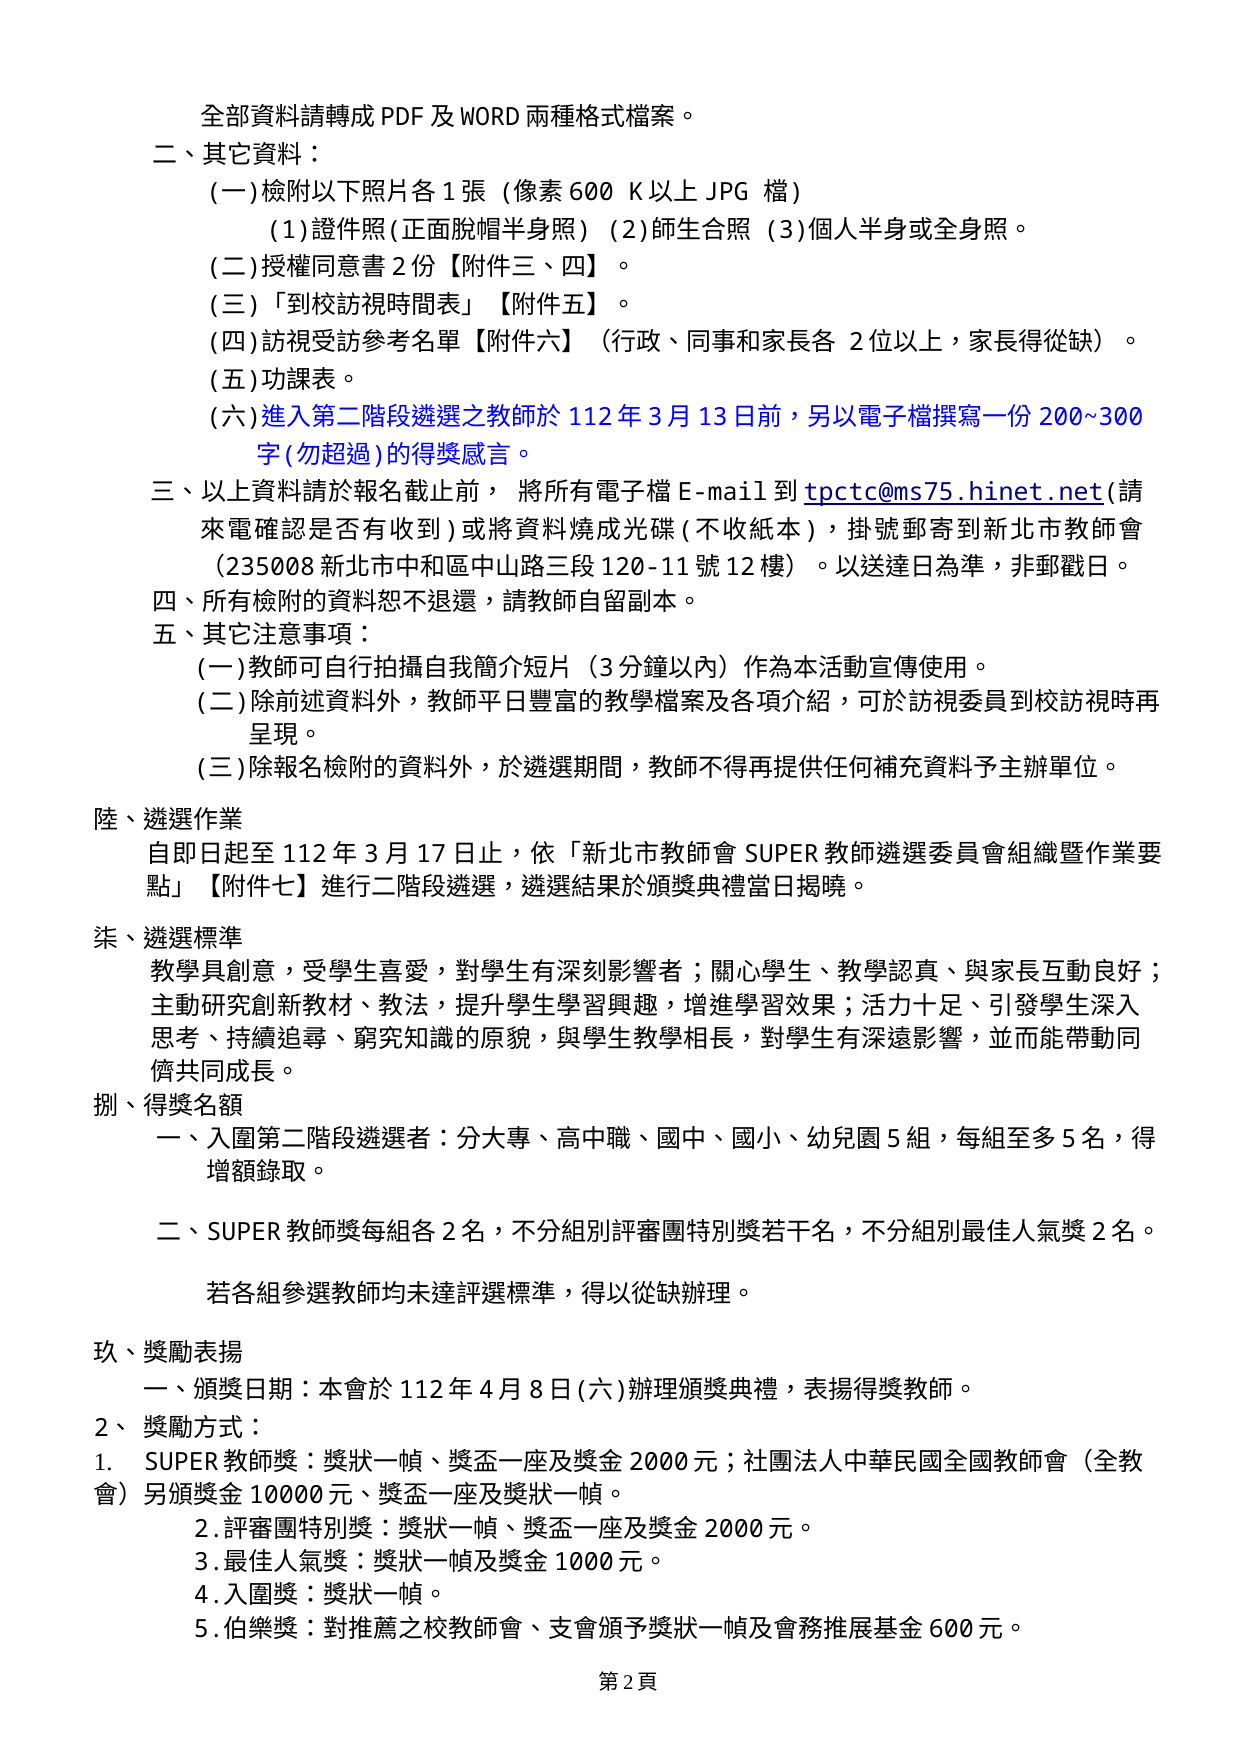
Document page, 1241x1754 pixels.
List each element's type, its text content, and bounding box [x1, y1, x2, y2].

text 2.評審團特別獎：獎狀一幀、獎盃一座及獎金2000元。 [194, 1510, 1144, 1544]
text 二、SUPER教師獎每組各2名，不分組別評審團特別獎若干名，不分組別最佳人氣獎2名。若各組參選教師均未達評選標準，得以從缺辦理。 [156, 1187, 1162, 1312]
text (六)進入第二階段遴選之教師於112年3月13日前，另以電子檔撰寫一份200~300字(勿超過)的得獎感言。 [206, 396, 1144, 471]
text (一)教師可自行拍攝自我簡介短片（3分鐘以內）作為本活動宣傳使用。 [194, 650, 1162, 683]
text 陸、遴選作業 [94, 802, 1144, 835]
text 4.入圍獎：獎狀一幀。 [194, 1577, 1144, 1610]
text 三、以上資料請於報名截止前， 將所有電子檔E-mail到tpctc@ms75.hinet.net(請來電確認是否有收到)或將資料燒成光碟(不收紙本)，掛號郵寄到新北市教師會（235008新北市中和區中山路三段120-11號12樓）。以送達日為準，非郵戳日。 [150, 471, 1144, 583]
text 5.伯樂獎：對推薦之校教師會、支會頒予獎狀一幀及會務推展基金600元。 [194, 1610, 1144, 1644]
text (四)訪視受訪參考名單【附件六】（行政、同事和家長各 2位以上，家長得從缺）。 [206, 321, 1144, 358]
text 玖、獎勵表揚 [94, 1331, 1144, 1369]
text 一、頒獎日期：本會於112年4月8日(六)辦理頒獎典禮，表揚得獎教師。 [144, 1369, 1144, 1406]
text 五、其它注意事項： [153, 617, 1144, 650]
text 3.最佳人氣獎：獎狀一幀及獎金1000元。 [194, 1544, 1144, 1577]
text 一、入圍第二階段遴選者：分大專、高中職、國中、國小、幼兒園5組，每組至多5名，得增額錄取。 [156, 1121, 1162, 1187]
text (三)「到校訪視時間表」【附件五】。 [206, 283, 1144, 321]
text 自即日起至112年3月17日止，依「新北市教師會SUPER教師遴選委員會組織暨作業要點」【附件七】進行二階段遴選，遴選結果於頒獎典禮當日揭曉。 [146, 835, 1162, 902]
text 全部資料請轉成PDF及WORD兩種格式檔案。 [150, 96, 1144, 133]
text (二)除前述資料外，教師平日豐富的教學檔案及各項介紹，可於訪視委員到校訪視時再呈現。 [194, 683, 1162, 750]
text (三)除報名檢附的資料外，於遴選期間，教師不得再提供任何補充資料予主辦單位。 [194, 750, 1144, 783]
list 獎勵方式： [94, 1406, 1144, 1444]
text (1)證件照(正面脫帽半身照) (2)師生合照 (3)個人半身或全身照。 [206, 208, 1144, 246]
text 教學具創意，受學生喜愛，對學生有深刻影響者；關心學生、教學認真、與家長互動良好；主動研究創新教材、教法，提升學生學習興趣，增進學習效果；活力十足、引發學生深入思考、持續追尋、窮究知識的原貌，與學生教學相長，對學生有深遠影響，並而能帶動同儕共同成長。 [150, 954, 1144, 1087]
text 捌、得獎名額 [94, 1087, 1144, 1121]
text (五)功課表。 [206, 358, 1144, 396]
text 二、其它資料： [153, 133, 1144, 171]
text 柒、遴選標準 [94, 921, 1144, 954]
text 四、所有檢附的資料恕不退還，請教師自留副本。 [153, 583, 1144, 617]
list SUPER教師獎：獎狀一幀、獎盃一座及獎金2000元；社團法人中華民國全國教師會（全教會）另頒獎金10000元、獎盃一座及奬狀一幀。 [94, 1444, 1144, 1510]
text (二)授權同意書2份【附件三、四】。 [206, 246, 1144, 283]
text (一)檢附以下照片各1張 (像素600 K以上JPG 檔) [206, 171, 1144, 208]
